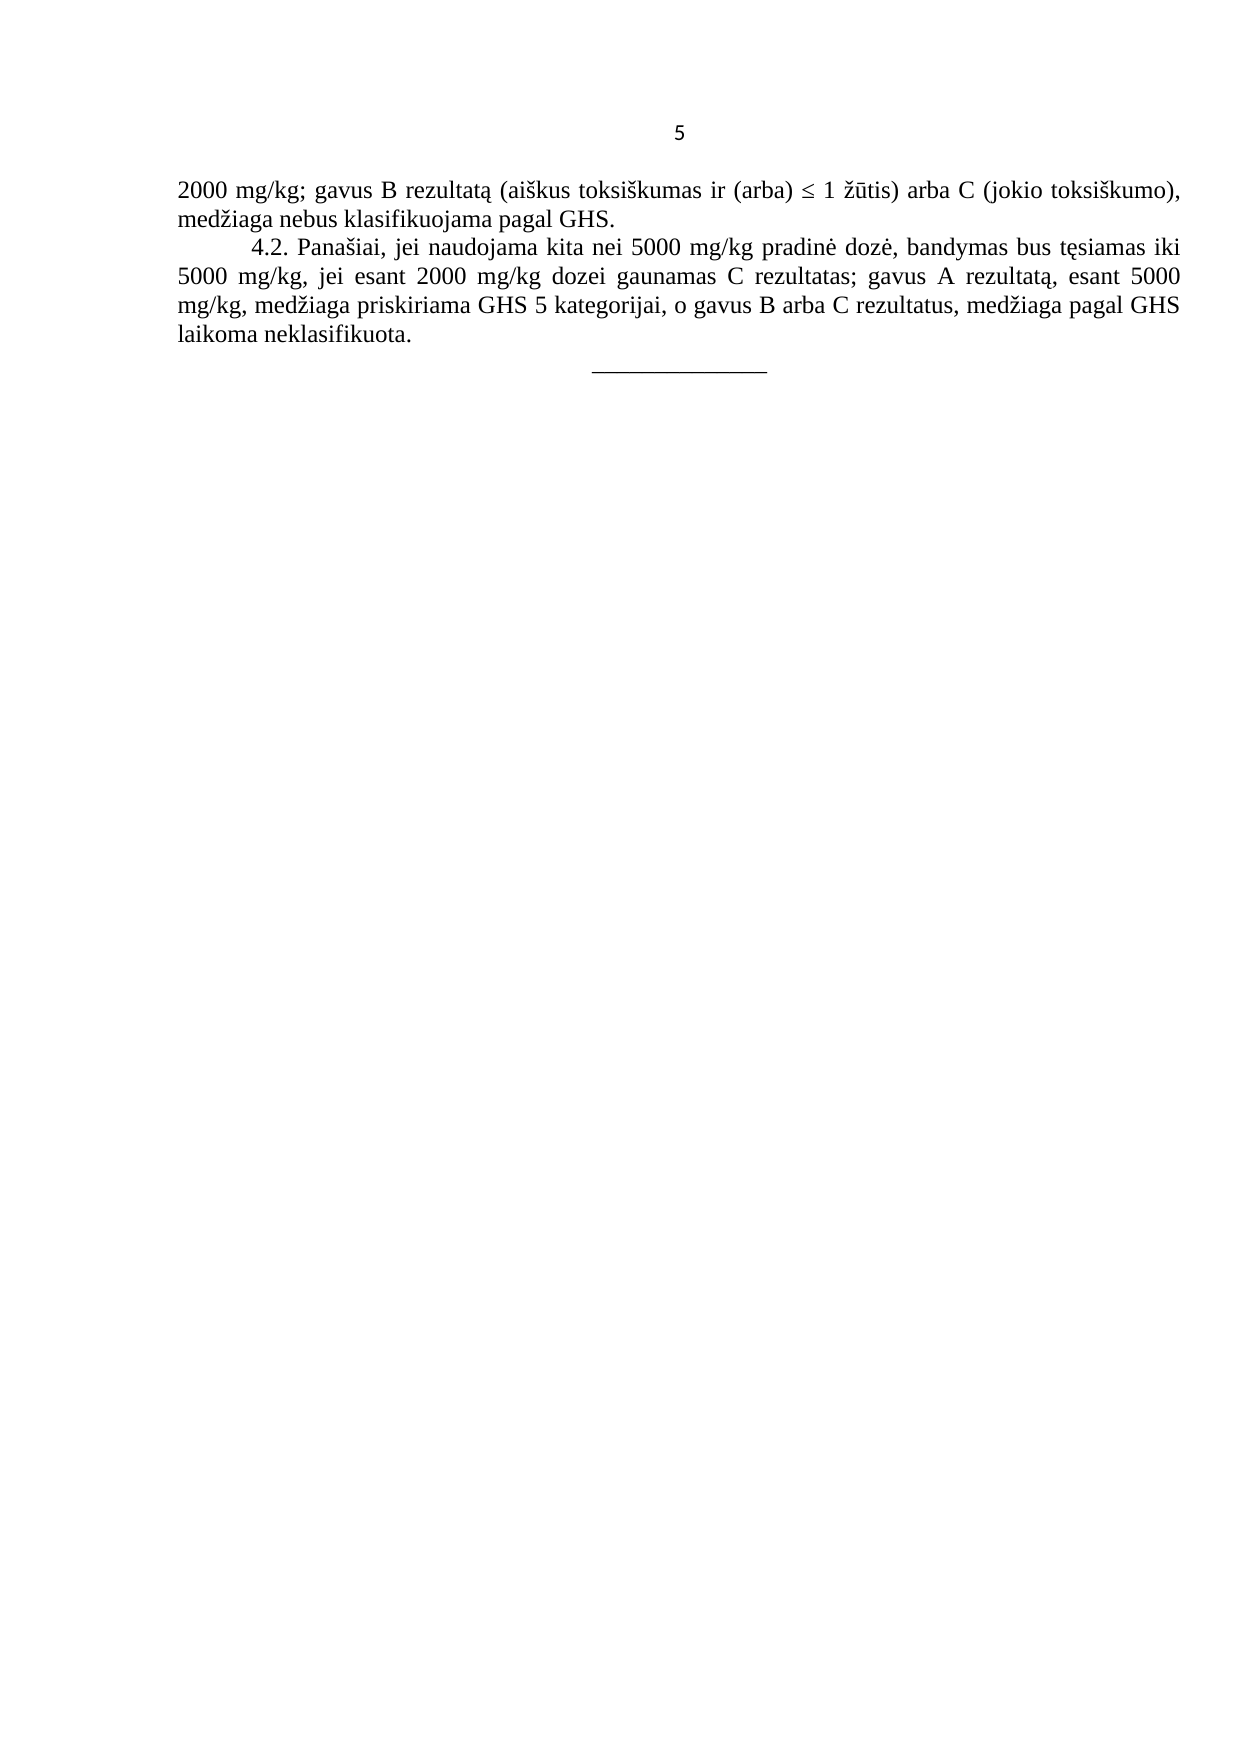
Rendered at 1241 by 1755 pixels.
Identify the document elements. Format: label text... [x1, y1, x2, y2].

text 2000 mg/kg; gavus B rezultatą (aiškus toksiškumas ir (arba) ≤ 1 žūtis) arba C (jokio toksiškumo), medžiaga nebus klasifikuojama pagal GHS. [177, 175, 1181, 232]
text 4.2. Panašiai, jei naudojama kita nei 5000 mg/kg pradinė dozė, bandymas bus tęsiamas iki 5000 mg/kg, jei esant 2000 mg/kg dozei gaunamas C rezultatas; gavus A rezultatą, esant 5000 mg/kg, medžiaga priskiriama GHS 5 kategorijai, o gavus B arba C rezultatus, medžiaga pagal GHS laikoma neklasifikuota. [177, 232, 1181, 347]
text ______________ [177, 347, 1181, 376]
